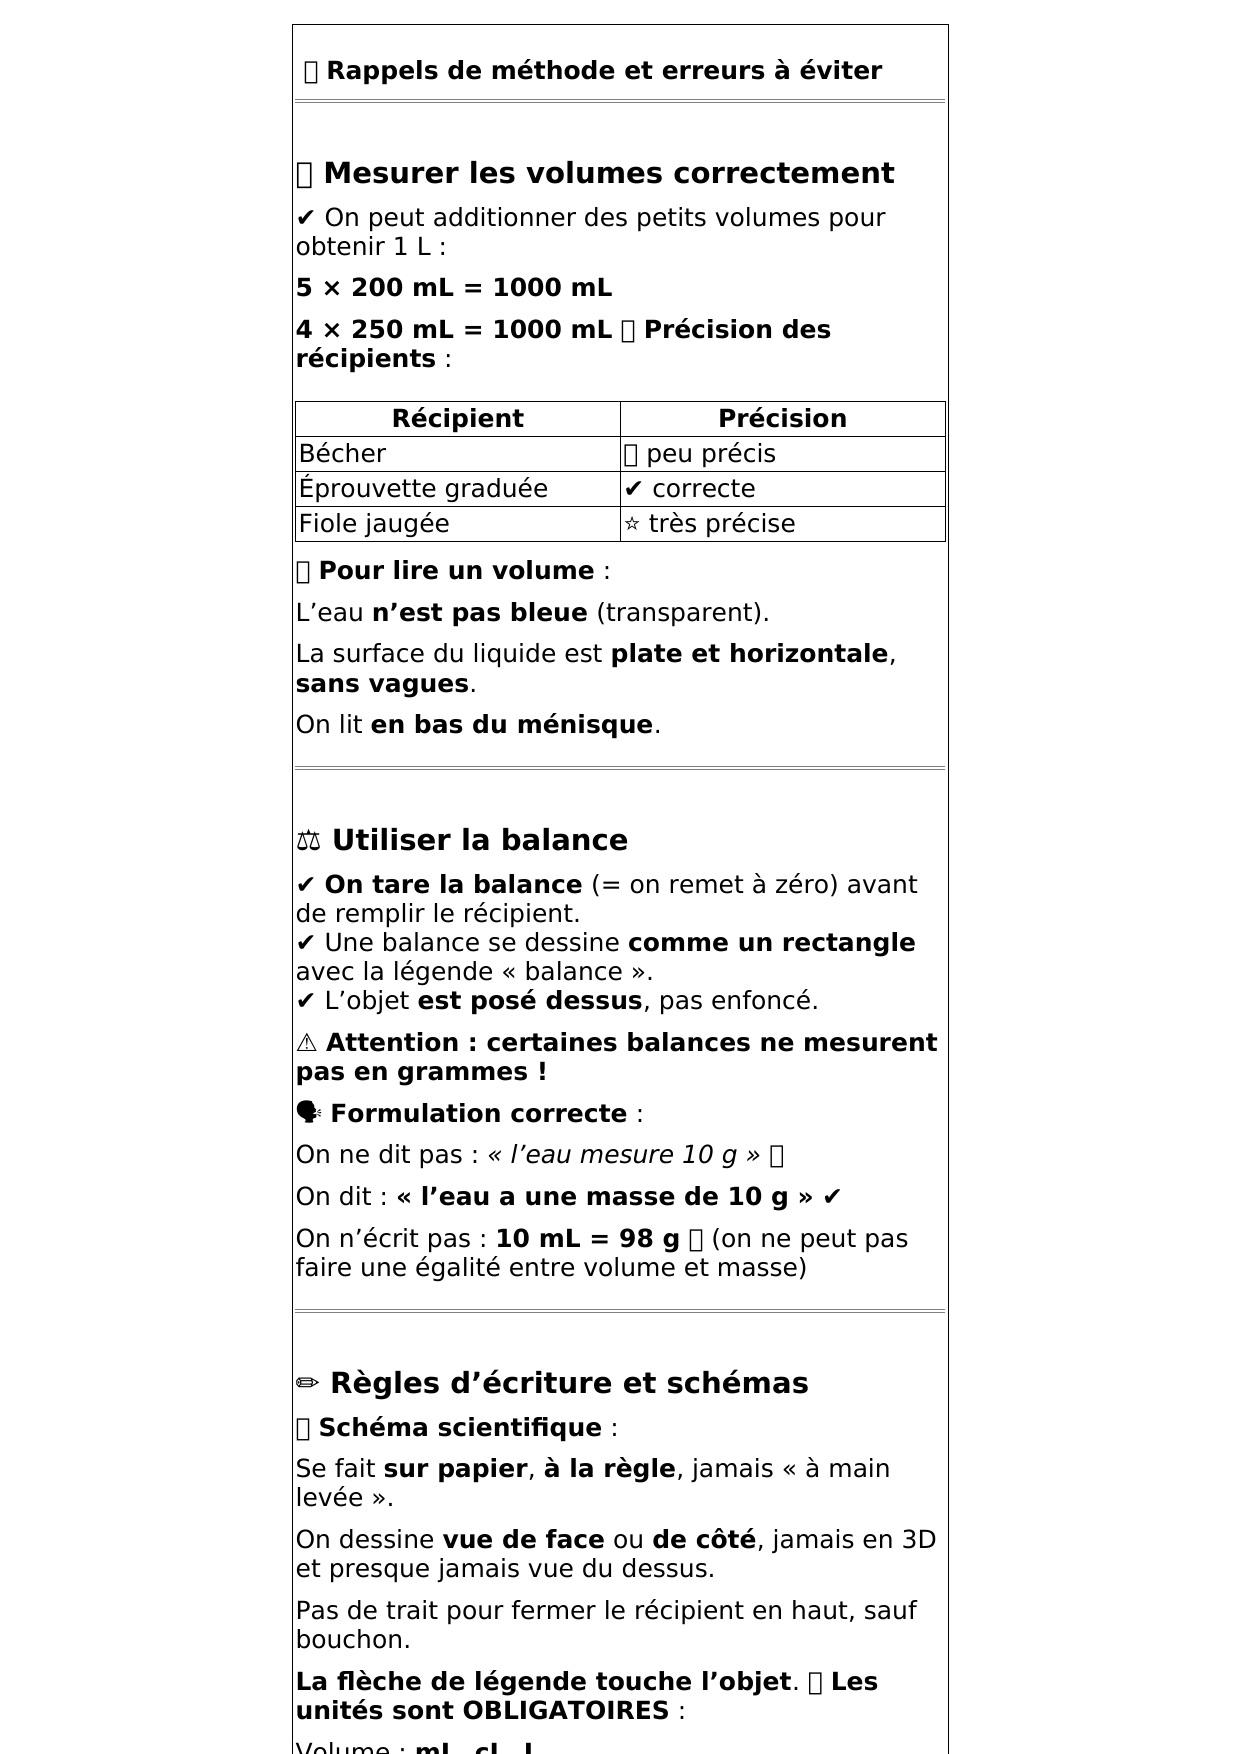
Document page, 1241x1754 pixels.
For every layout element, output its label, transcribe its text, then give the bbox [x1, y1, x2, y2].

table_cell ❌ peu précis [621, 437, 945, 471]
table_cell ✔ correcte [621, 472, 945, 506]
table_cell ⭐ très précise [621, 507, 945, 541]
table_header Précision [621, 402, 945, 436]
table_header Récipient [296, 402, 620, 436]
table_cell Bécher [296, 437, 620, 471]
table_cell Éprouvette graduée [296, 472, 620, 506]
table_header 📌 Rappels de méthode et erreurs à éviter 🧪 Mesurer les volumes correctement ✔ On peut additionner des petits volumes pour obtenir 1 L : 5 × 200 mL = 1000 mL 4 × 250 mL = 1000 mL 🔎 Précision des récipients : 💧 Pour lire un volume : L’eau n’est pas bleue (transparent). La surface du liquide est plate et horizontale, sans vagues. On lit en bas du ménisque. ⚖️ Utiliser la balance ✔ On tare la balance (= on remet à zéro) avant de remplir le récipient. ✔ Une balance se dessine comme un rectangle avec la légende « balance ». ✔ L’objet est posé dessus, pas enfoncé. ⚠ Attention : certaines balances ne mesurent pas en grammes ! 🗣 Formulation correcte : On ne dit pas : « l’eau mesure 10 g » ❌ On dit : « l’eau a une masse de 10 g » ✔ On n’écrit pas : 10 mL = 98 g ❌ (on ne peut pas faire une égalité entre volume et masse) ✏️ Règles d’écriture et schémas 📎 Schéma scientifique : Se fait sur papier, à la règle, jamais « à main levée ». On dessine vue de face ou de côté, jamais en 3D et presque jamais vue du dessus. Pas de trait pour fermer le récipient en haut, sauf bouchon. La flèche de légende touche l’objet. 📐 Les unités sont OBLIGATOIRES : Volume : mL, cL, L Masse : g, kg 📓 Orthographe : on ne doit pas faire de fautes sur les mots de sciences (on a le cahier !). 🧮 Calculs : On note les calculs, pas de phrases. On explique pourquoi on multiplie (ex : ×5 car 5 × 200 mL = 1 L). Calculatrice autorisée, mais on ne l’emprunte pas à quelqu’un. 🚰 Remplissage des récipients : On utilise une pissette et on s’arrête doucement au bon niveau. [293, 25, 948, 1754]
table_cell Fiole jaugée [296, 507, 620, 541]
